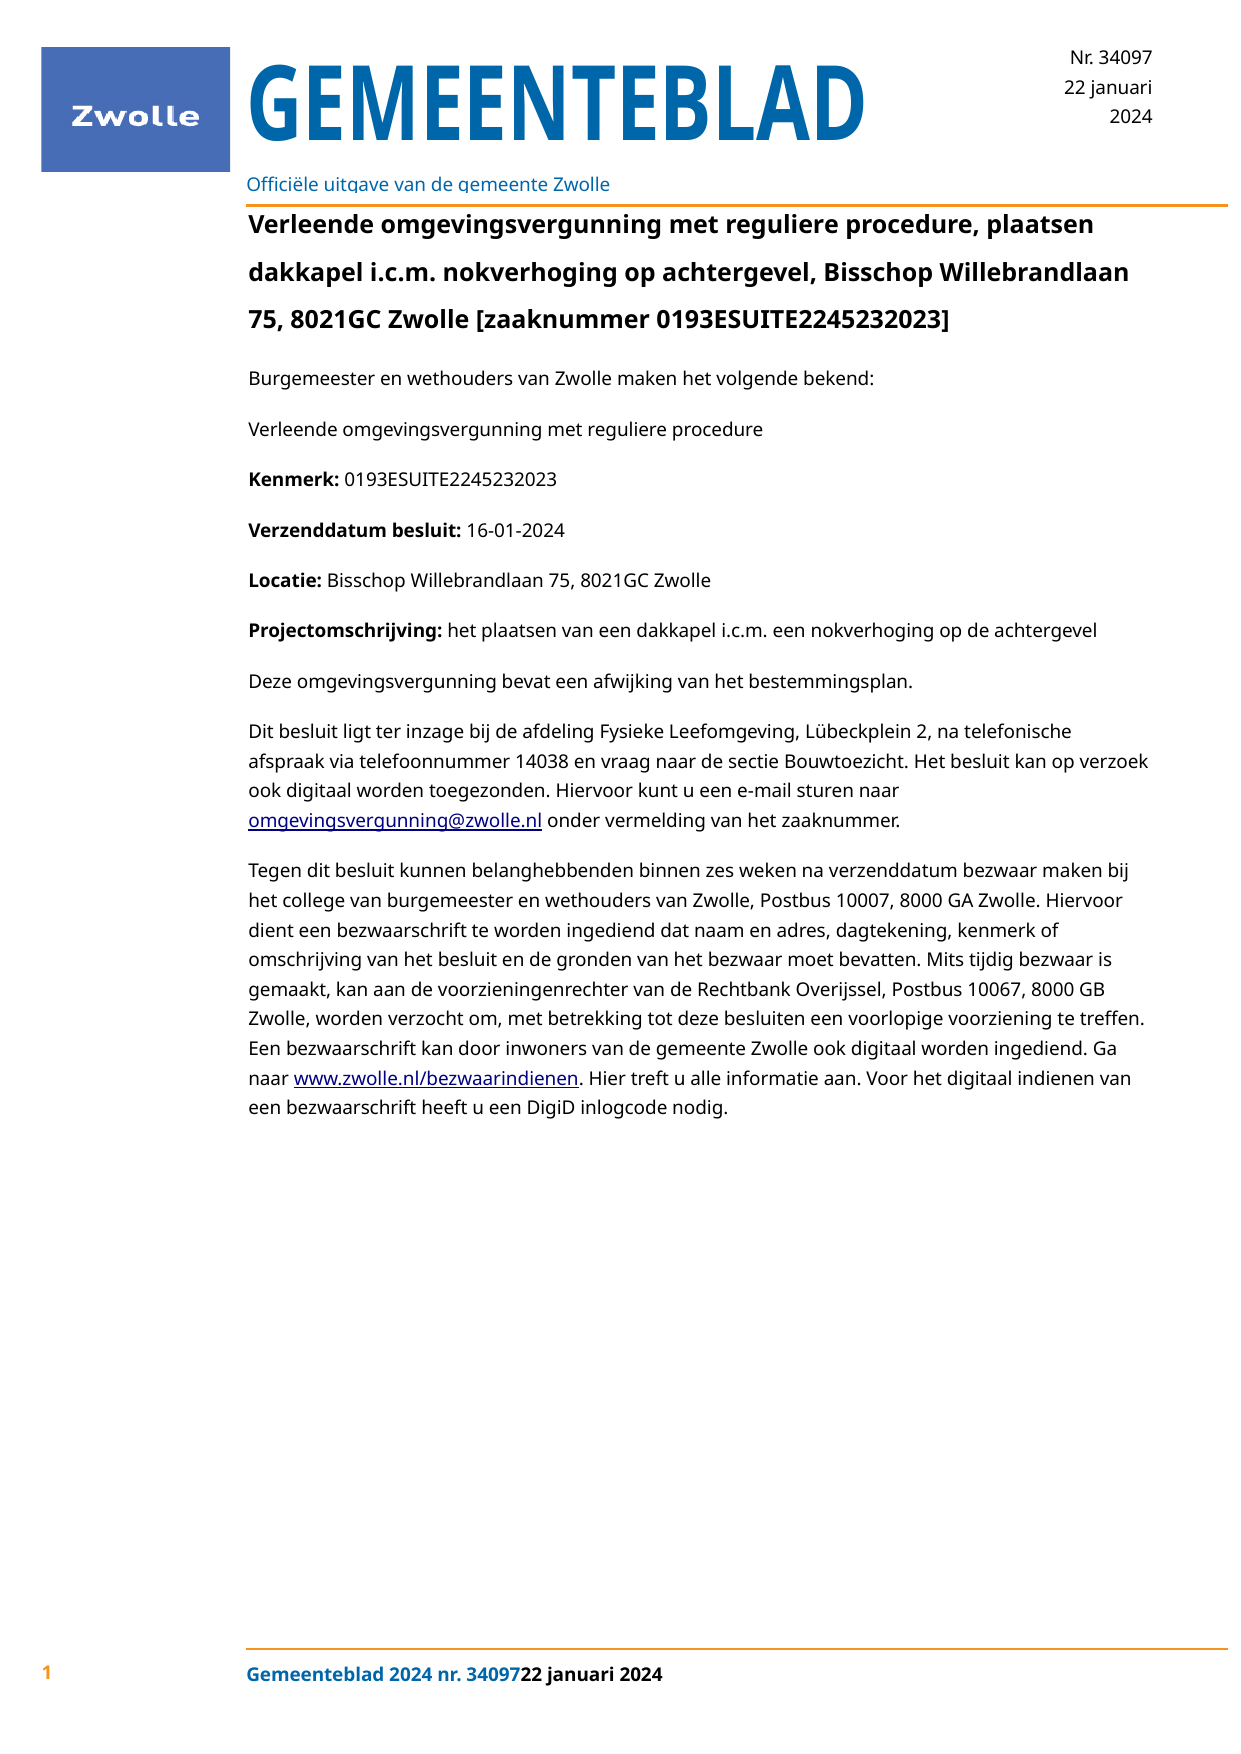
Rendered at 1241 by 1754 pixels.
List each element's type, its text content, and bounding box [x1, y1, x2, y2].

text Verzenddatum besluit: 16-01-2024 [248, 517, 1152, 542]
text Tegen dit besluit kunnen belanghebbenden binnen zes weken na verzenddatum bezwaar maken bij het college van burgemeester en wethouders van Zwolle, Postbus 10007, 8000 GA Zwolle. Hiervoor dient een bezwaarschrift te worden ingediend dat naam en adres, dagtekening, kenmerk of omschrijving van het besluit en de gronden van het bezwaar moet bevatten. Mits tijdig bezwaar is gemaakt, kan aan de voorzieningenrechter van de Rechtbank Overijssel, Postbus 10067, 8000 GB Zwolle, worden verzocht om, met betrekking tot deze besluiten een voorlopige voorziening te treffen. Een bezwaarschrift kan door inwoners van de gemeente Zwolle ook digitaal worden ingediend. Ga naar www.zwolle.nl/bezwaarindienen. Hier treft u alle informatie aan. Voor het digitaal indienen van een bezwaarschrift heeft u een DigiD inlogcode nodig. [248, 858, 1152, 1120]
text Projectomschrijving: het plaatsen van een dakkapel i.c.m. een nokverhoging op de achtergevel [248, 618, 1152, 643]
picture [41, 47, 231, 172]
text Deze omgevingsvergunning bevat een afwijking van het bestemmingsplan. [248, 668, 1152, 694]
text Verleende omgevingsvergunning met reguliere procedure [248, 416, 1152, 442]
text Kenmerk: 0193ESUITE2245232023 [248, 466, 1152, 492]
text Burgemeester en wethouders van Zwolle maken het volgende bekend: [248, 366, 1152, 391]
text Dit besluit ligt ter inzage bij de afdeling Fysieke Leefomgeving, Lübeckplein 2, na telefonische afspraak via telefoonnummer 14038 en vraag naar de sectie Bouwtoezicht. Het besluit kan op verzoek ook digitaal worden toegezonden. Hiervoor kunt u een e-mail sturen naar omgevingsvergunning@zwolle.nl onder vermelding van het zaaknummer. [248, 718, 1152, 833]
text Locatie: Bisschop Willebrandlaan 75, 8021GC Zwolle [248, 567, 1152, 593]
text Verleende omgevingsvergunning met reguliere procedure, plaatsen dakkapel i.c.m. nokverhoging op achtergevel, Bisschop Willebrandlaan 75, 8021GC Zwolle [zaaknummer 0193ESUITE2245232023] [248, 207, 1152, 336]
